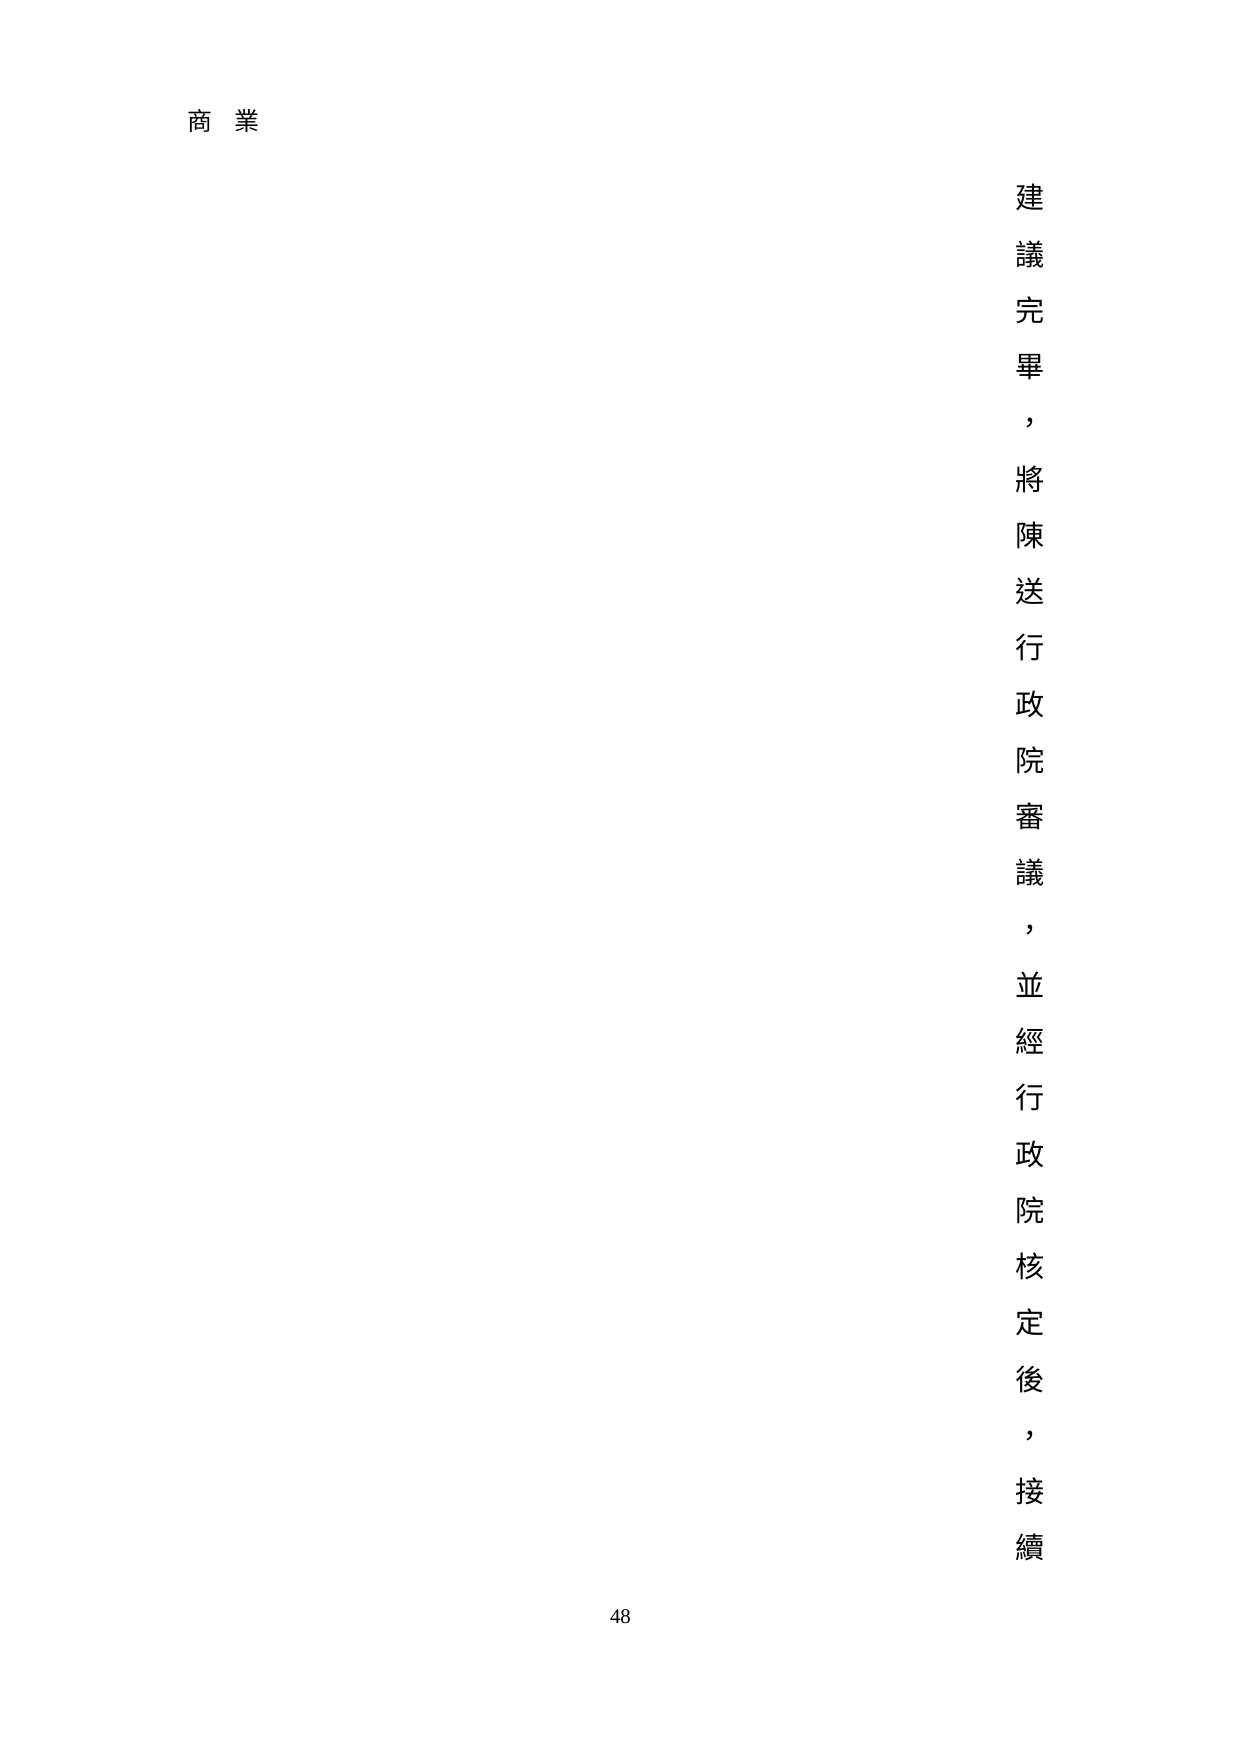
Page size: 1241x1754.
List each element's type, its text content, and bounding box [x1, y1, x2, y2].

list 建議完畢，將陳送行政院審議，並經行政院核定後，接續 [852, 164, 1053, 1570]
